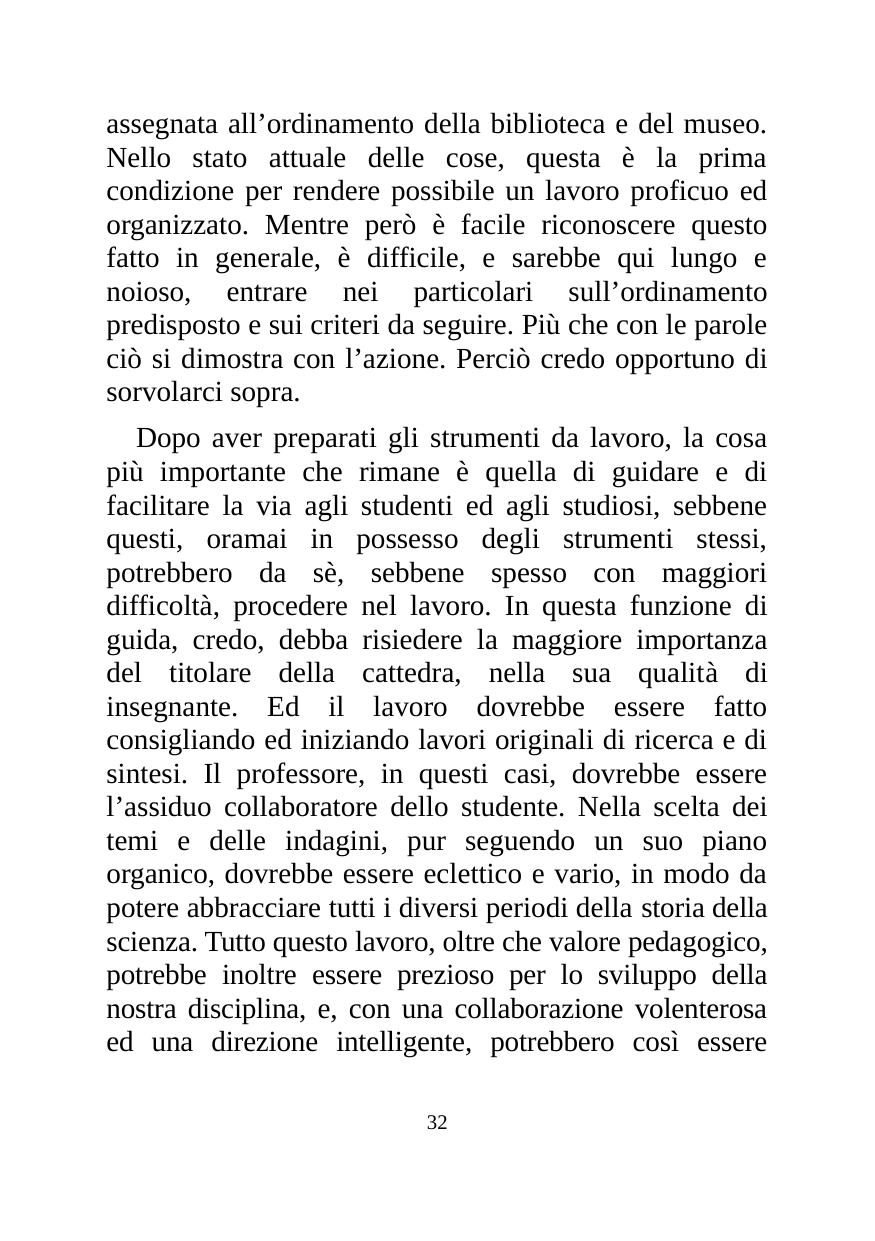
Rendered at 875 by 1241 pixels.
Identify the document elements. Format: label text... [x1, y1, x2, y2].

text assegnata all’ordinamento della biblioteca e del museo. Nello stato attuale delle cose, questa è la prima condizione per rendere possibile un lavoro proficuo ed organizzato. Mentre però è facile riconoscere questo fatto in generale, è difficile, e sarebbe qui lungo e noioso, entrare nei particolari sull’ordinamento predisposto e sui criteri da seguire. Più che con le parole ciò si dimostra con l’azione. Perciò credo opportuno di sorvolarci sopra. [106, 106, 768, 408]
text Dopo aver preparati gli strumenti da lavoro, la cosa più importante che rimane è quella di guidare e di facilitare la via agli studenti ed agli studiosi, sebbene questi, oramai in possesso degli strumenti stessi, potrebbero da sè, sebbene spesso con maggiori difficoltà, procedere nel lavoro. In questa funzione di guida, credo, debba risiedere la maggiore importanza del titolare della cattedra, nella sua qualità di insegnante. Ed il lavoro dovrebbe essere fatto consigliando ed iniziando lavori originali di ricerca e di sintesi. Il professore, in questi casi, dovrebbe essere l’assiduo collaboratore dello studente. Nella scelta dei temi e delle indagini, pur seguendo un suo piano organico, dovrebbe essere eclettico e vario, in modo da potere abbracciare tutti i diversi periodi della storia della scienza. Tutto questo lavoro, oltre che valore pedagogico, potrebbe inoltre essere prezioso per lo sviluppo della nostra disciplina, e, con una collaborazione volenterosa ed una direzione intelligente, potrebbero così essere [106, 421, 768, 1058]
